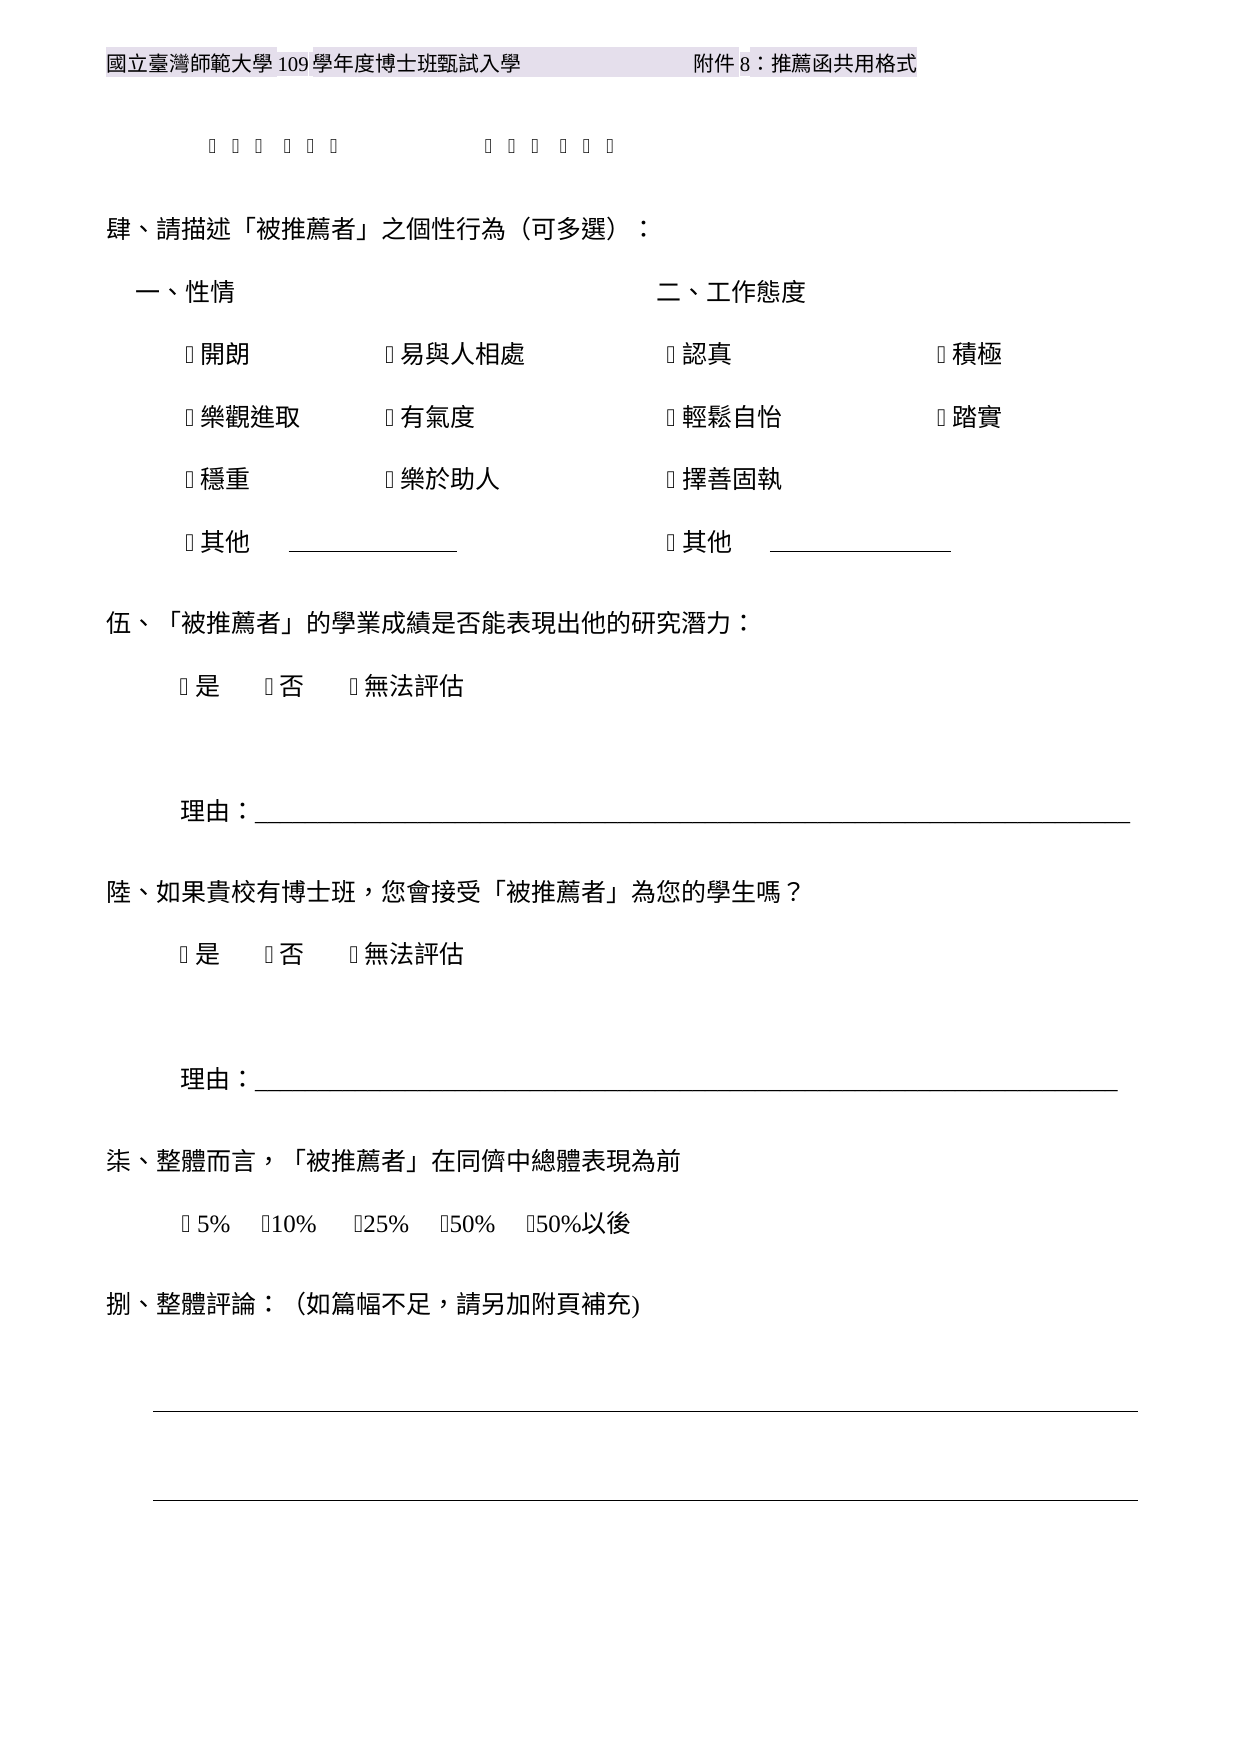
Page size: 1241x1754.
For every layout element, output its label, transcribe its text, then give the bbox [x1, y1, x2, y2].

table_cell [153, 1412, 1137, 1500]
table_cell [767, 499, 1187, 561]
table_cell  穩重 [182, 436, 382, 499]
text 柒、整體而言，「被推薦者」在同儕中總體表現為前 [106, 1117, 1134, 1180]
table_cell  其他 [664, 499, 767, 561]
table_header  開朗 [182, 311, 382, 374]
text  是  否  無法評估 [138, 642, 1134, 705]
table_cell [285, 499, 663, 561]
table_cell  擇善固執 [664, 436, 934, 499]
text 陸、如果貴校有博士班，您會接受「被推薦者」為您的學生嗎？ [106, 849, 1134, 911]
text  是  否  無法評估 [138, 911, 1134, 974]
text  5% 10% 25% 50% 50%以後 [106, 1180, 1134, 1242]
table_cell  樂於助人 [382, 436, 663, 499]
text 捌、整體評論：（如篇幅不足，請另加附頁補充) [106, 1261, 1134, 1324]
text             [138, 105, 1134, 167]
table_header  易與人相處 [382, 311, 663, 374]
table_cell  輕鬆自怡 [664, 374, 934, 436]
text 伍、「被推薦者」的學業成績是否能表現出他的研究潛力： [106, 580, 1134, 642]
text 肆、請描述「被推薦者」之個性行為（可多選）： [106, 186, 1134, 249]
table_cell [934, 436, 1187, 499]
table_cell [153, 1501, 1137, 1588]
table_cell  樂觀進取 [182, 374, 382, 436]
text 理由：______________________________________________________________________ [138, 767, 1134, 830]
table_header  積極 [934, 311, 1187, 374]
table_cell  踏實 [934, 374, 1187, 436]
table_header [153, 1324, 1137, 1411]
text 一、性情 二、工作態度 [106, 249, 1134, 311]
table_cell  有氣度 [382, 374, 663, 436]
table_header  認真 [664, 311, 934, 374]
table_cell  其他 [182, 499, 285, 561]
text 理由：_____________________________________________________________________ [138, 1036, 1134, 1099]
